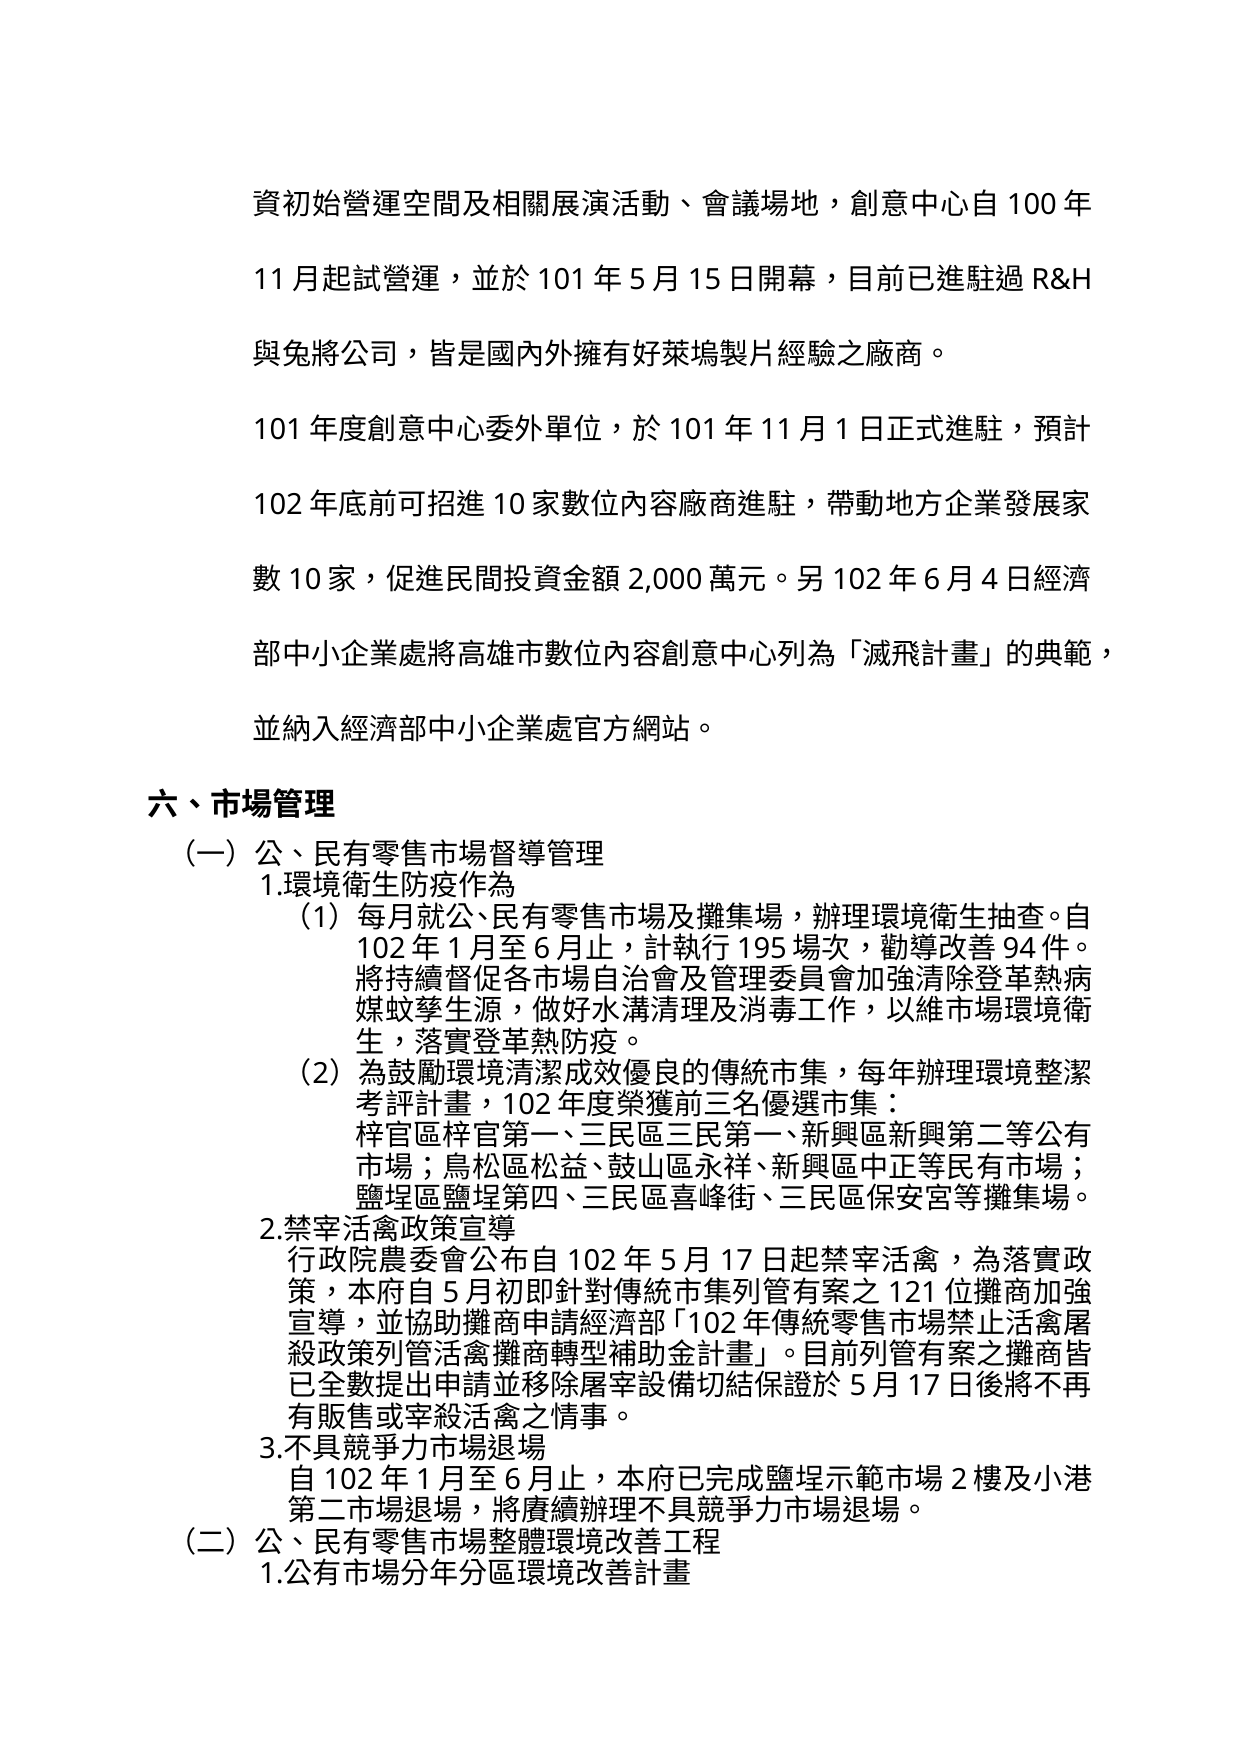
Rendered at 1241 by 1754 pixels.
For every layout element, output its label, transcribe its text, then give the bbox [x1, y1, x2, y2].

text 行政院農委會公布自102年5月17日起禁宰活禽，為落實政策，本府自5月初即針對傳統市集列管有案之121位攤商加強宣導，並協助攤商申請經濟部「102年傳統零售市場禁止活禽屠殺政策列管活禽攤商轉型補助金計畫」。目前列管有案之攤商皆已全數提出申請並移除屠宰設備切結保證於5月17日後將不再有販售或宰殺活禽之情事。 [288, 1246, 1092, 1433]
text 六、市場管理 [148, 764, 1092, 839]
text 2.禁宰活禽政策宣導 [259, 1214, 1092, 1246]
text 3.不具競爭力市場退場 [259, 1433, 1092, 1464]
text 自102年1月至6月止，本府已完成鹽埕示範市場2樓及小港第二市場退場，將賡續辦理不具競爭力市場退場。 [288, 1464, 1092, 1527]
text 1.環境衛生防疫作為 [259, 871, 1092, 902]
text （二）公、民有零售市場整體環境改善工程 [148, 1527, 1092, 1558]
text （1）每月就公、民有零售市場及攤集場，辦理環境衛生抽查。自102年1月至6月止，計執行195場次，勸導改善94件。將持續督促各市場自治會及管理委員會加強清除登革熱病媒蚊孳生源，做好水溝清理及消毒工作，以維市場環境衛生，落實登革熱防疫。 [283, 902, 1092, 1058]
text 1.公有市場分年分區環境改善計畫 [259, 1558, 1092, 1589]
text 101年度創意中心委外單位，於101年11月1日正式進駐，預計102年底前可招進10家數位內容廠商進駐，帶動地方企業發展家數10家，促進民間投資金額2,000萬元。另102年6月4日經濟部中小企業處將高雄市數位內容創意中心列為「滅飛計畫」的典範，並納入經濟部中小企業處官方網站。 [253, 389, 1092, 764]
text （一）公、民有零售市場督導管理 [148, 839, 1092, 871]
subtitle 梓官區梓官第一、三民區三民第一、新興區新興第二等公有市場；鳥松區松益、鼓山區永祥、新興區中正等民有市場；鹽埕區鹽埕第四、三民區喜峰街、三民區保安宮等攤集場。 [355, 1121, 1092, 1214]
text 資初始營運空間及相關展演活動、會議場地，創意中心自100年11月起試營運，並於101年5月15日開幕，目前已進駐過R&H與兔將公司，皆是國內外擁有好萊塢製片經驗之廠商。 [253, 164, 1092, 389]
text （2）為鼓勵環境清潔成效優良的傳統市集，每年辦理環境整潔考評計畫，102年度榮獲前三名優選市集： [283, 1058, 1092, 1121]
